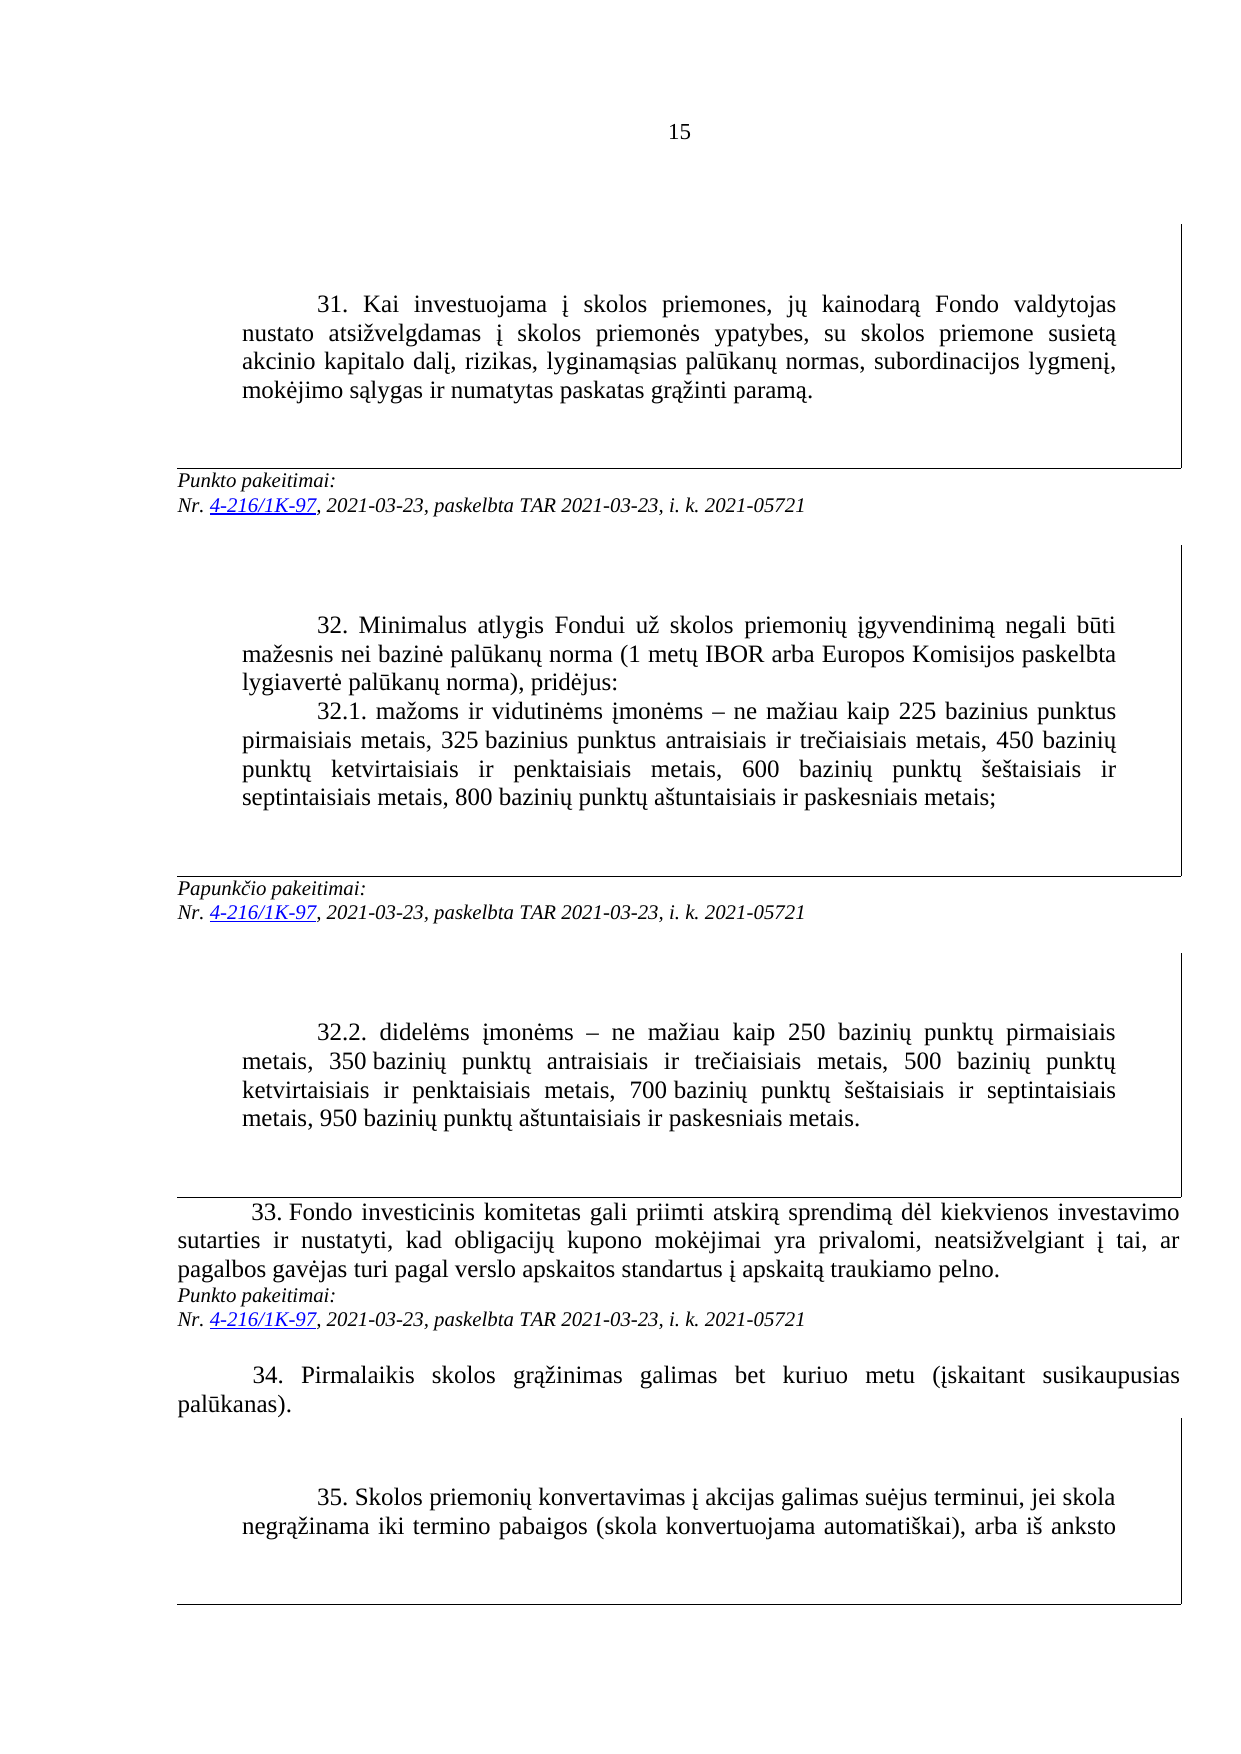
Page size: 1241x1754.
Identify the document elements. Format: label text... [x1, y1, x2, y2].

text Punkto pakeitimai: [177, 1283, 1181, 1307]
text Nr. 4-216/1K-97, 2021-03-23, paskelbta TAR 2021-03-23, i. k. 2021-05721 [177, 492, 1181, 517]
text 32.2. didelėms įmonėms – ne mažiau kaip 250 bazinių punktų pirmaisiais metais, 350 bazinių punktų antraisiais ir trečiaisiais metais, 500 bazinių punktų ketvirtaisiais ir penktaisiais metais, 700 bazinių punktų šeštaisiais ir septintaisiais metais, 950 bazinių punktų aštuntaisiais ir paskesniais metais. [177, 953, 1181, 1197]
text 34. Pirmalaikis skolos grąžinimas galimas bet kuriuo metu (įskaitant susikaupusias palūkanas). [177, 1360, 1181, 1417]
text 31. Kai investuojama į skolos priemones, jų kainodarą Fondo valdytojas nustato atsižvelgdamas į skolos priemonės ypatybes, su skolos priemone susietą akcinio kapitalo dalį, rizikas, lyginamąsias palūkanų normas, subordinacijos lygmenį, mokėjimo sąlygas ir numatytas paskatas grąžinti paramą. [177, 224, 1181, 468]
text Nr. 4-216/1K-97, 2021-03-23, paskelbta TAR 2021-03-23, i. k. 2021-05721 [177, 1307, 1181, 1331]
text Punkto pakeitimai: [177, 468, 1181, 492]
text 33. Fondo investicinis komitetas gali priimti atskirą sprendimą dėl kiekvienos investavimo sutarties ir nustatyti, kad obligacijų kupono mokėjimai yra privalomi, neatsižvelgiant į tai, ar pagalbos gavėjas turi pagal verslo apskaitos standartus į apskaitą traukiamo pelno. [177, 1197, 1181, 1283]
text 32.1. mažoms ir vidutinėms įmonėms – ne mažiau kaip 225 bazinius punktus pirmaisiais metais, 325 bazinius punktus antraisiais ir trečiaisiais metais, 450 bazinių punktų ketvirtaisiais ir penktaisiais metais, 600 bazinių punktų šeštaisiais ir septintaisiais metais, 800 bazinių punktų aštuntaisiais ir paskesniais metais; [177, 696, 1181, 876]
text 32. Minimalus atlygis Fondui už skolos priemonių įgyvendinimą negali būti mažesnis nei bazinė palūkanų norma (1 metų IBOR arba Europos Komisijos paskelbta lygiavertė palūkanų norma), pridėjus: [177, 545, 1181, 696]
text Nr. 4-216/1K-97, 2021-03-23, paskelbta TAR 2021-03-23, i. k. 2021-05721 [177, 900, 1181, 924]
text 35. Skolos priemonių konvertavimas į akcijas galimas suėjus terminui, jei skola negrąžinama iki termino pabaigos (skola konvertuojama automatiškai), arba iš anksto [177, 1417, 1181, 1604]
text Papunkčio pakeitimai: [177, 876, 1181, 900]
